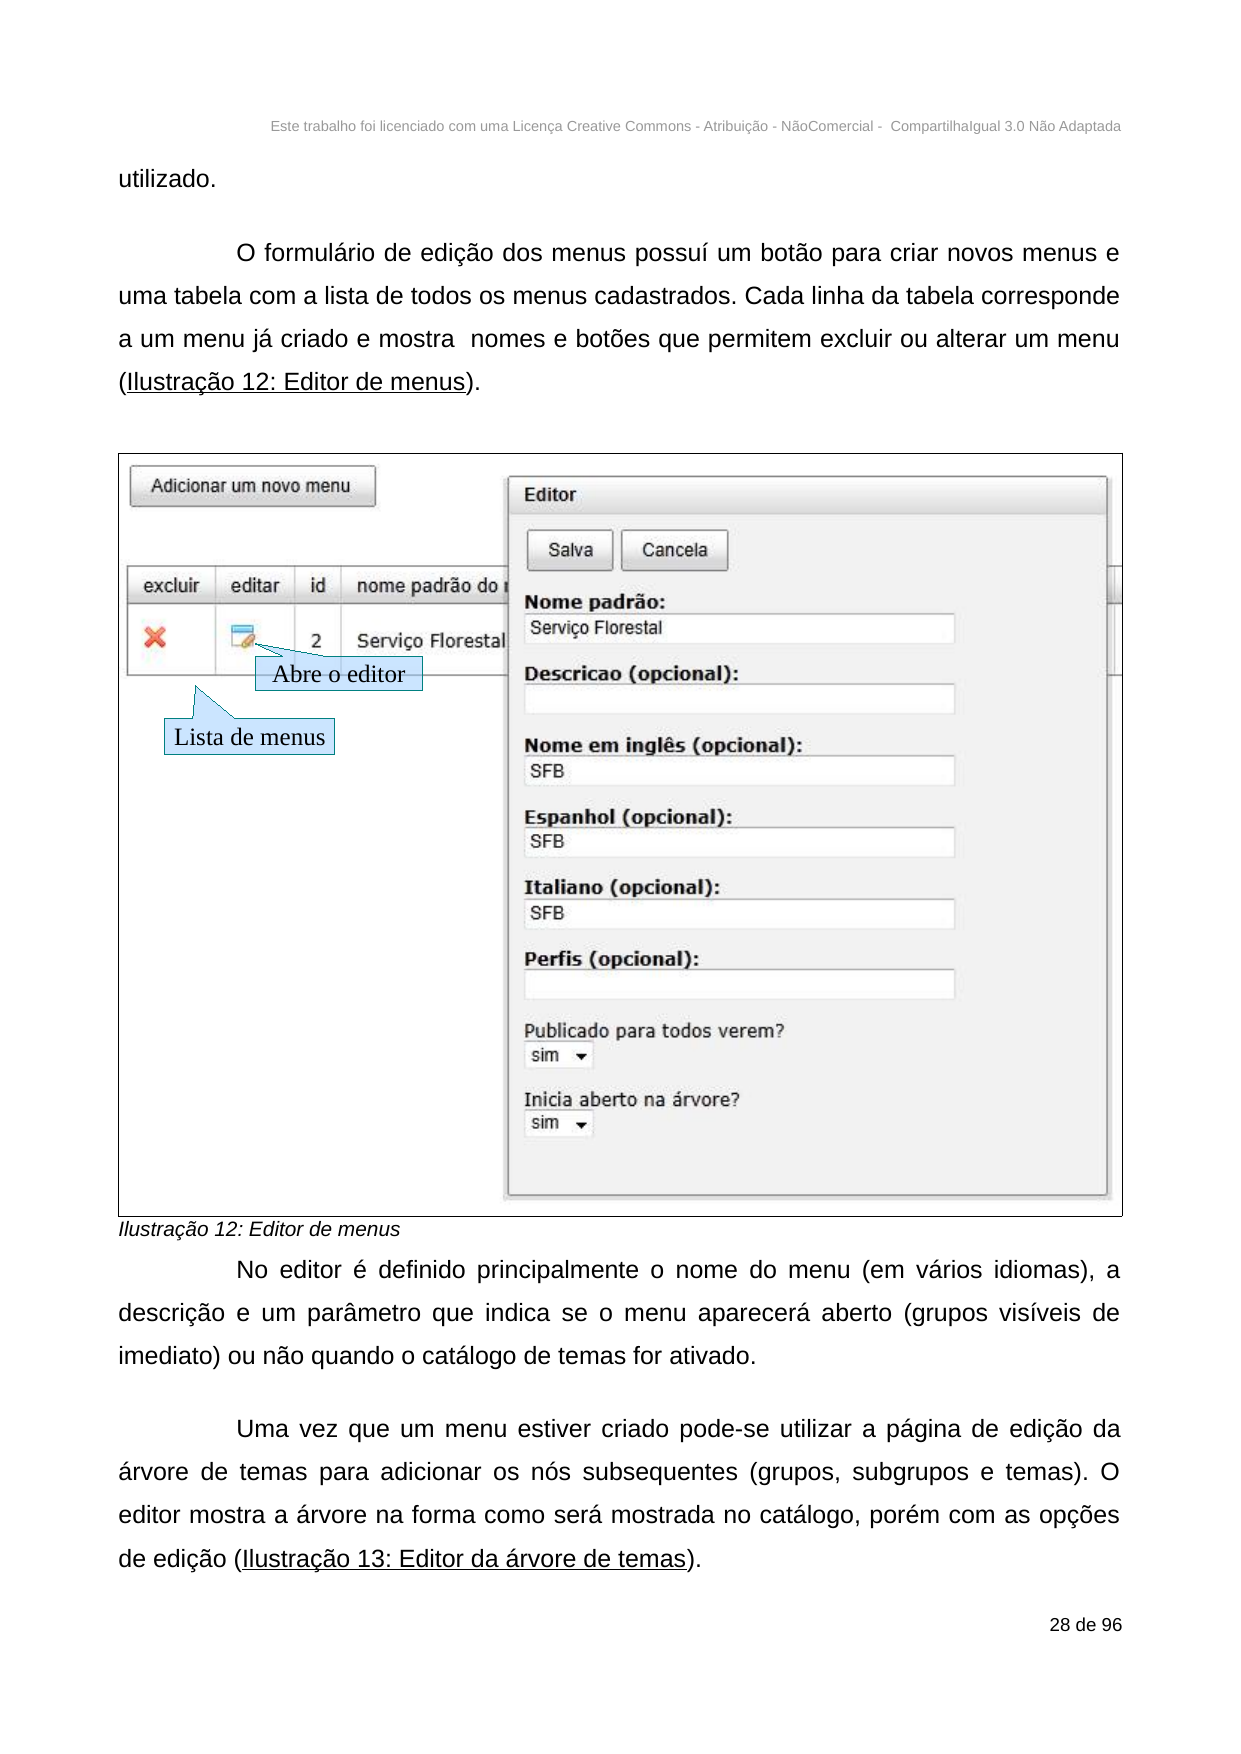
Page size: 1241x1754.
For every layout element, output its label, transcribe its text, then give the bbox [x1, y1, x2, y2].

text O formulário de edição dos menus possuí um botão para criar novos menus e uma tabela com a lista de todos os menus cadastrados. Cada linha da tabela corresponde a um menu já criado e mostra nomes e botões que permitem excluir ou alterar um menu (Ilustração 12: Editor de menus). [118, 238, 1122, 396]
text A instalação do i3Geo pode ser testada utilizando-se o programa http://localhost/i3geo/testainstal.php. O relatório traz também informações sobre versão e bibliotecas PHP necessárias. [256, 644, 422, 690]
picture [119, 454, 1122, 1216]
text Uma vez que um menu estiver criado pode-se utilizar a página de edição da árvore de temas para adicionar os nós subsequentes (grupos, subgrupos e temas). O editor mostra a árvore na forma como será mostrada no catálogo, porém com as opções de edição (Ilustração 13: Editor da árvore de temas). [118, 1414, 1122, 1572]
text Ilustração 12: Editor de menus [118, 1217, 1122, 1240]
text No editor é definido principalmente o nome do menu (em vários idiomas), a descrição e um parâmetro que indica se o menu aparecerá aberto (grupos visíveis de imediato) ou não quando o catálogo de temas for ativado. [118, 1240, 1122, 1370]
text utilizado. [118, 164, 1122, 193]
text [118, 440, 1122, 452]
text A instalação do i3Geo pode ser testada utilizando-se o programa http://localhost/i3geo/testainstal.php. O relatório traz também informações sobre versão e bibliotecas PHP necessárias. [165, 686, 334, 754]
